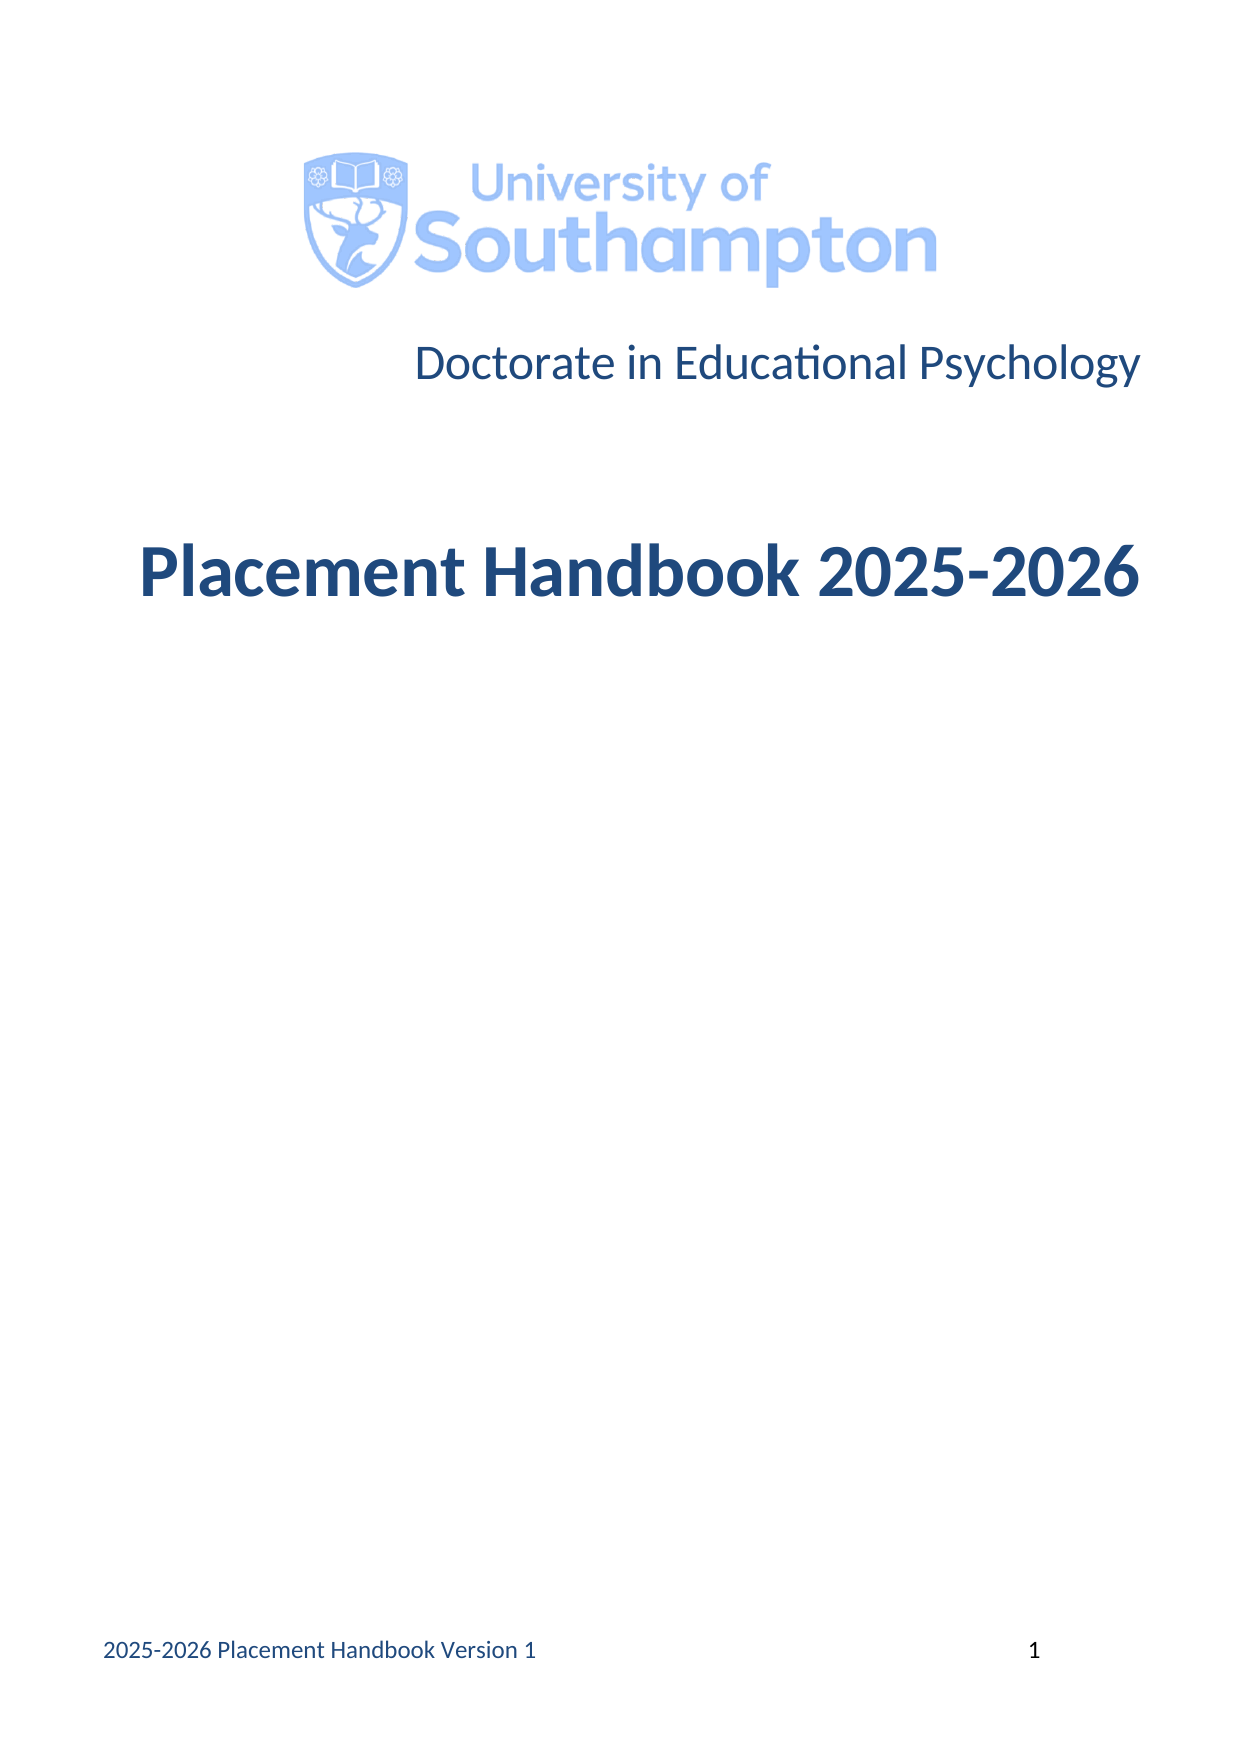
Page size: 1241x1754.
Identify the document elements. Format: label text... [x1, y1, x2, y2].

text Placement Handbook 2025-2026 [91, 524, 1141, 616]
text Doctorate in Educational Psychology [91, 331, 1141, 392]
